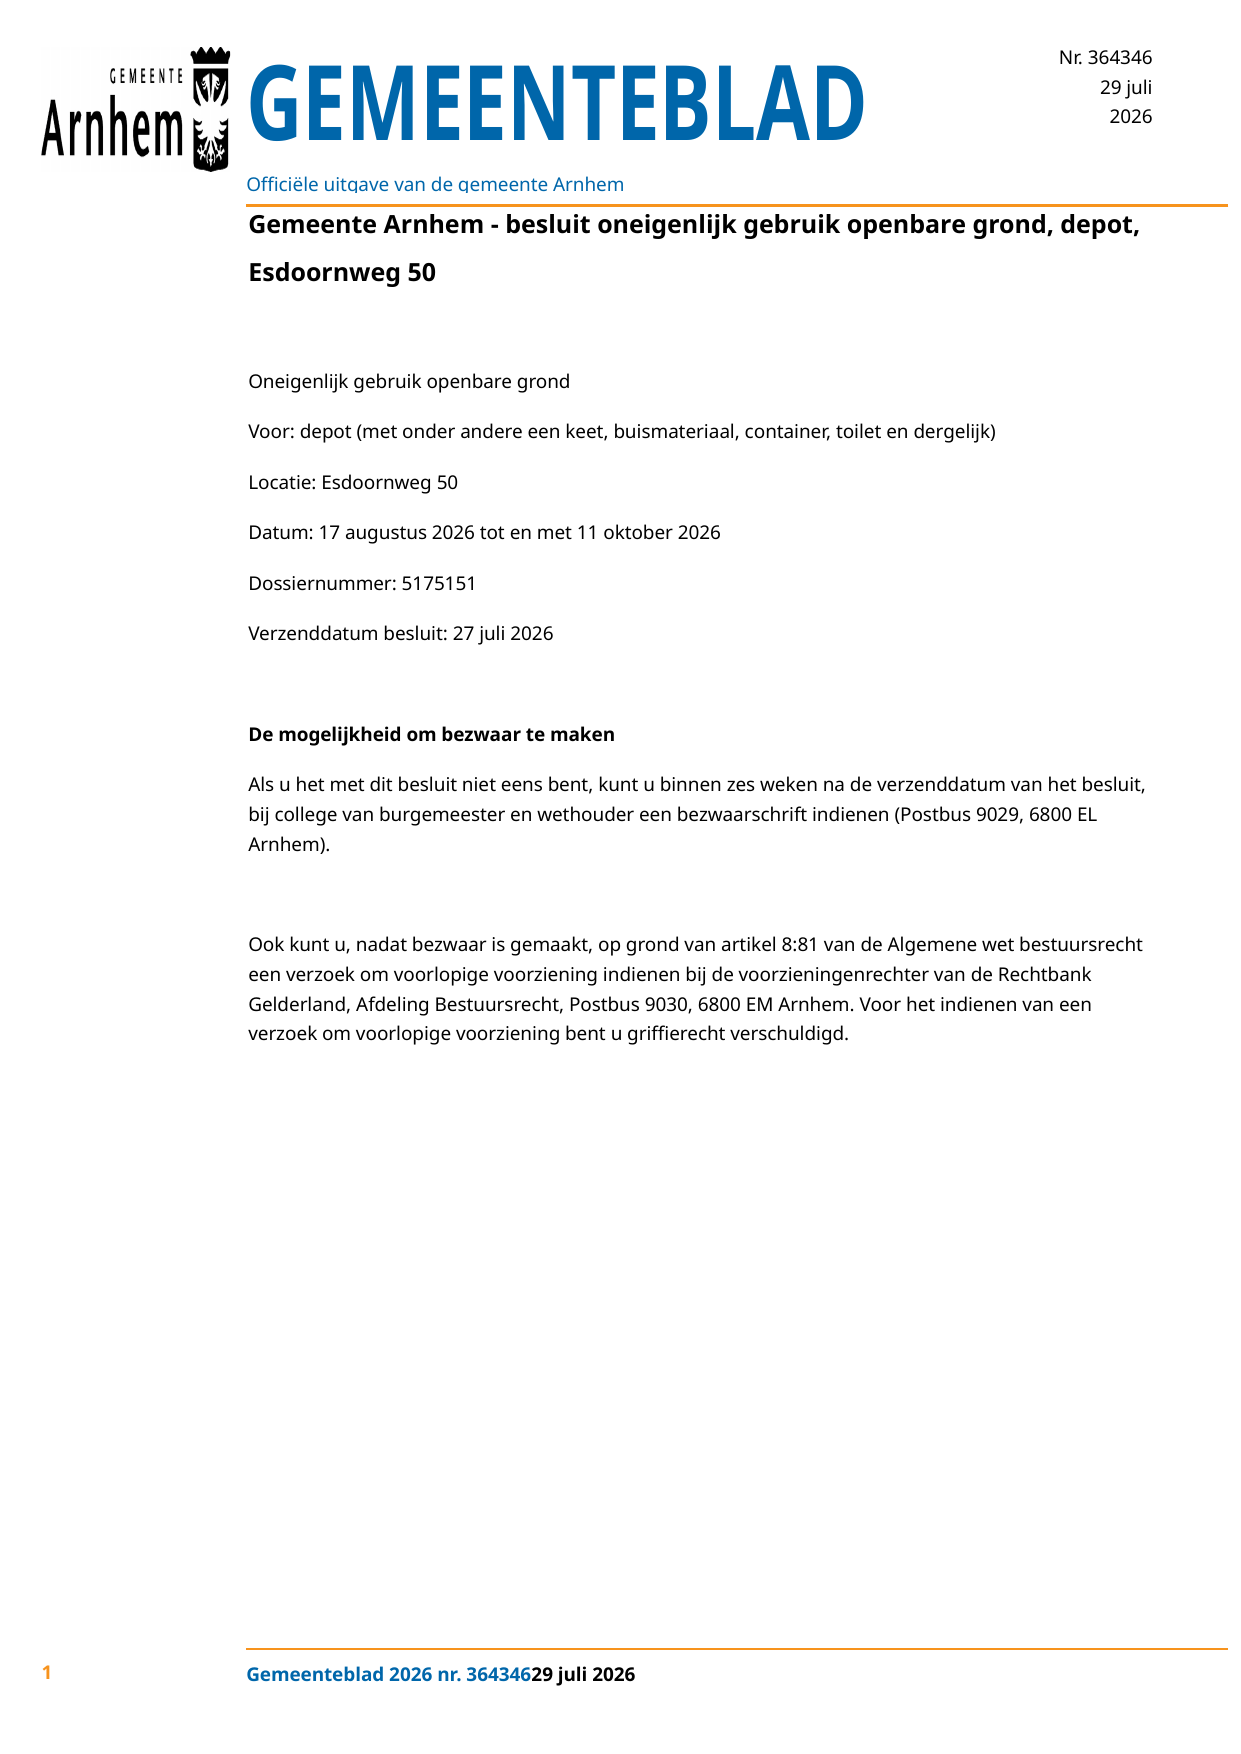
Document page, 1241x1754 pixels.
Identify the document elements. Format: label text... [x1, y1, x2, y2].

text Oneigenlijk gebruik openbare grond [248, 368, 1152, 394]
text Verzenddatum besluit: 27 juli 2026 [248, 620, 1152, 646]
text Locatie: Esdoornweg 50 [248, 469, 1152, 495]
text Als u het met dit besluit niet eens bent, kunt u binnen zes weken na de verzenddatum van het besluit, bij college van burgemeester en wethouder een bezwaarschrift indienen (Postbus 9029, 6800 EL Arnhem). [248, 772, 1152, 857]
picture [41, 47, 231, 172]
text Voor: depot (met onder andere een keet, buismateriaal, container, toilet en dergelijk) [248, 419, 1152, 444]
text Dossiernummer: 5175151 [248, 570, 1152, 596]
text De mogelijkheid om bezwaar te maken [248, 721, 1152, 747]
text Ook kunt u, nadat bezwaar is gemaakt, op grond van artikel 8:81 van de Algemene wet bestuursrecht een verzoek om voorlopige voorziening indienen bij de voorzieningenrechter van de Rechtbank Gelderland, Afdeling Bestuursrecht, Postbus 9030, 6800 EM Arnhem. Voor het indienen van een verzoek om voorlopige voorziening bent u griffierecht verschuldigd. [248, 932, 1152, 1046]
text Gemeente Arnhem - besluit oneigenlijk gebruik openbare grond, depot, Esdoornweg 50 [248, 207, 1152, 288]
text Datum: 17 augustus 2026 tot en met 11 oktober 2026 [248, 519, 1152, 545]
